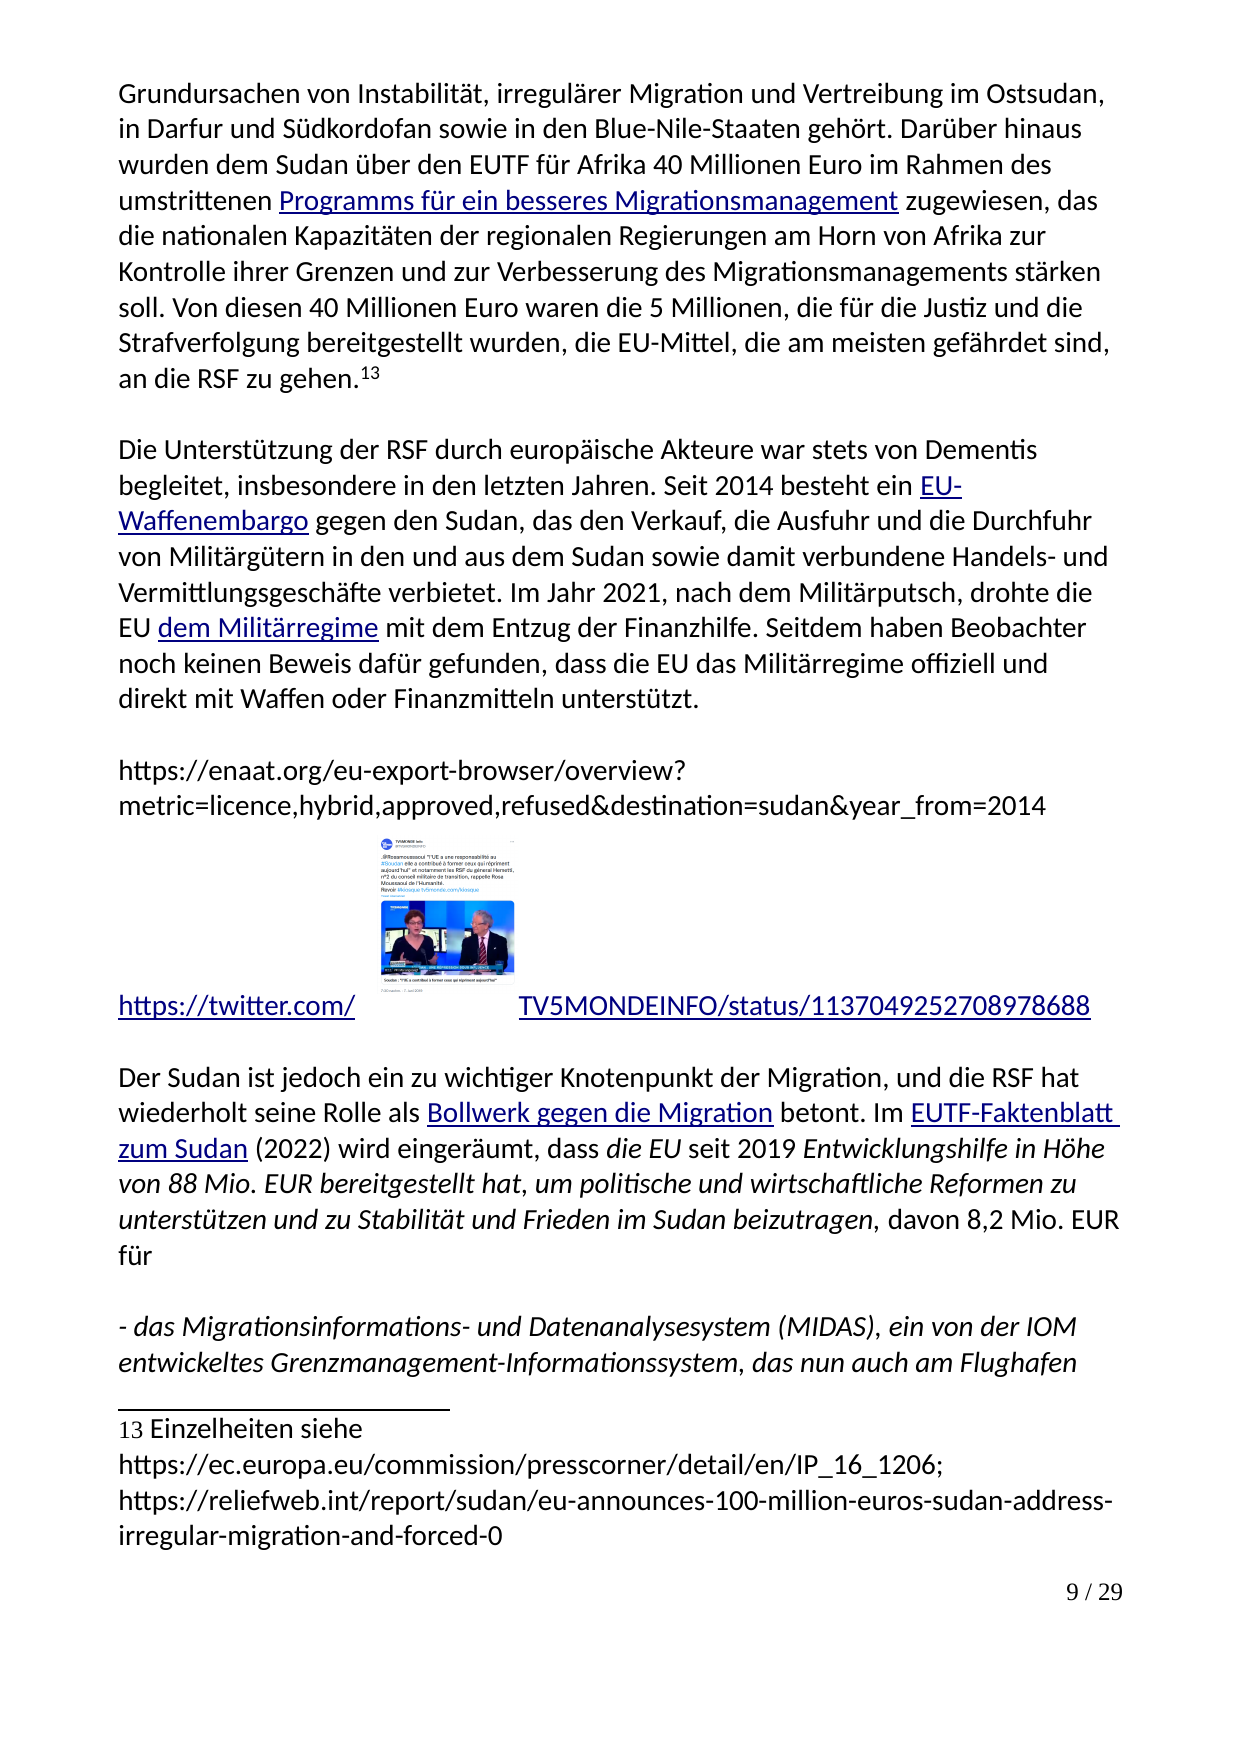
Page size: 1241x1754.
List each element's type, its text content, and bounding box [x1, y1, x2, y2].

text Der Sudan ist jedoch ein zu wichtiger Knotenpunkt der Migration, und die RSF hat wiederholt seine Rolle als Bollwerk gegen die Migration betont. Im EUTF-Faktenblatt zum Sudan (2022) wird eingeräumt, dass die EU seit 2019 Entwicklungshilfe in Höhe von 88 Mio. EUR bereitgestellt hat, um politische und wirtschaftliche Reformen zu unterstützen und zu Stabilität und Frieden im Sudan beizutragen, davon 8,2 Mio. EUR für [118, 1059, 1123, 1272]
text - das Migrationsinformations- und Datenanalysesystem (MIDAS), ein von der IOM entwickeltes Grenzmanagement-Informationssystem, das nun auch am Flughafen [118, 1308, 1123, 1379]
text https://twitter.com/TV5MONDEINFO/status/1137049252708978688 [118, 987, 1123, 1023]
text Einzelheiten siehe https://ec.europa.eu/commission/presscorner/detail/en/IP_16_1206; https://reliefweb.int/report/sudan/eu-announces-100-million-euros-sudan-address-irregular-migration-and-forced-0 [118, 1410, 1123, 1553]
text Grundursachen von Instabilität, irregulärer Migration und Vertreibung im Ostsudan, in Darfur und Südkordofan sowie in den Blue-Nile-Staaten gehört. Darüber hinaus wurden dem Sudan über den EUTF für Afrika 40 Millionen Euro im Rahmen des umstrittenen Programms für ein besseres Migrationsmanagement zugewiesen, das die nationalen Kapazitäten der regionalen Regierungen am Horn von Afrika zur Kontrolle ihrer Grenzen und zur Verbesserung des Migrationsmanagements stärken soll. Von diesen 40 Millionen Euro waren die 5 Millionen, die für die Justiz und die Strafverfolgung bereitgestellt wurden, die EU-Mittel, die am meisten gefährdet sind, an die RSF zu gehen. [118, 75, 1123, 396]
text Die Unterstützung der RSF durch europäische Akteure war stets von Dementis begleitet, insbesondere in den letzten Jahren. Seit 2014 besteht ein EU-Waffenembargo gegen den Sudan, das den Verkauf, die Ausfuhr und die Durchfuhr von Militärgütern in den und aus dem Sudan sowie damit verbundene Handels- und Vermittlungsgeschäfte verbietet. Im Jahr 2021, nach dem Militärputsch, drohte die EU dem Militärregime mit dem Entzug der Finanzhilfe. Seitdem haben Beobachter noch keinen Beweis dafür gefunden, dass die EU das Militärregime offiziell und direkt mit Waffen oder Finanzmitteln unterstützt. [118, 431, 1123, 716]
text https://enaat.org/eu-export-browser/overview?metric=licence,hybrid,approved,refused&destination=sudan&year_from=2014 [118, 752, 1123, 823]
